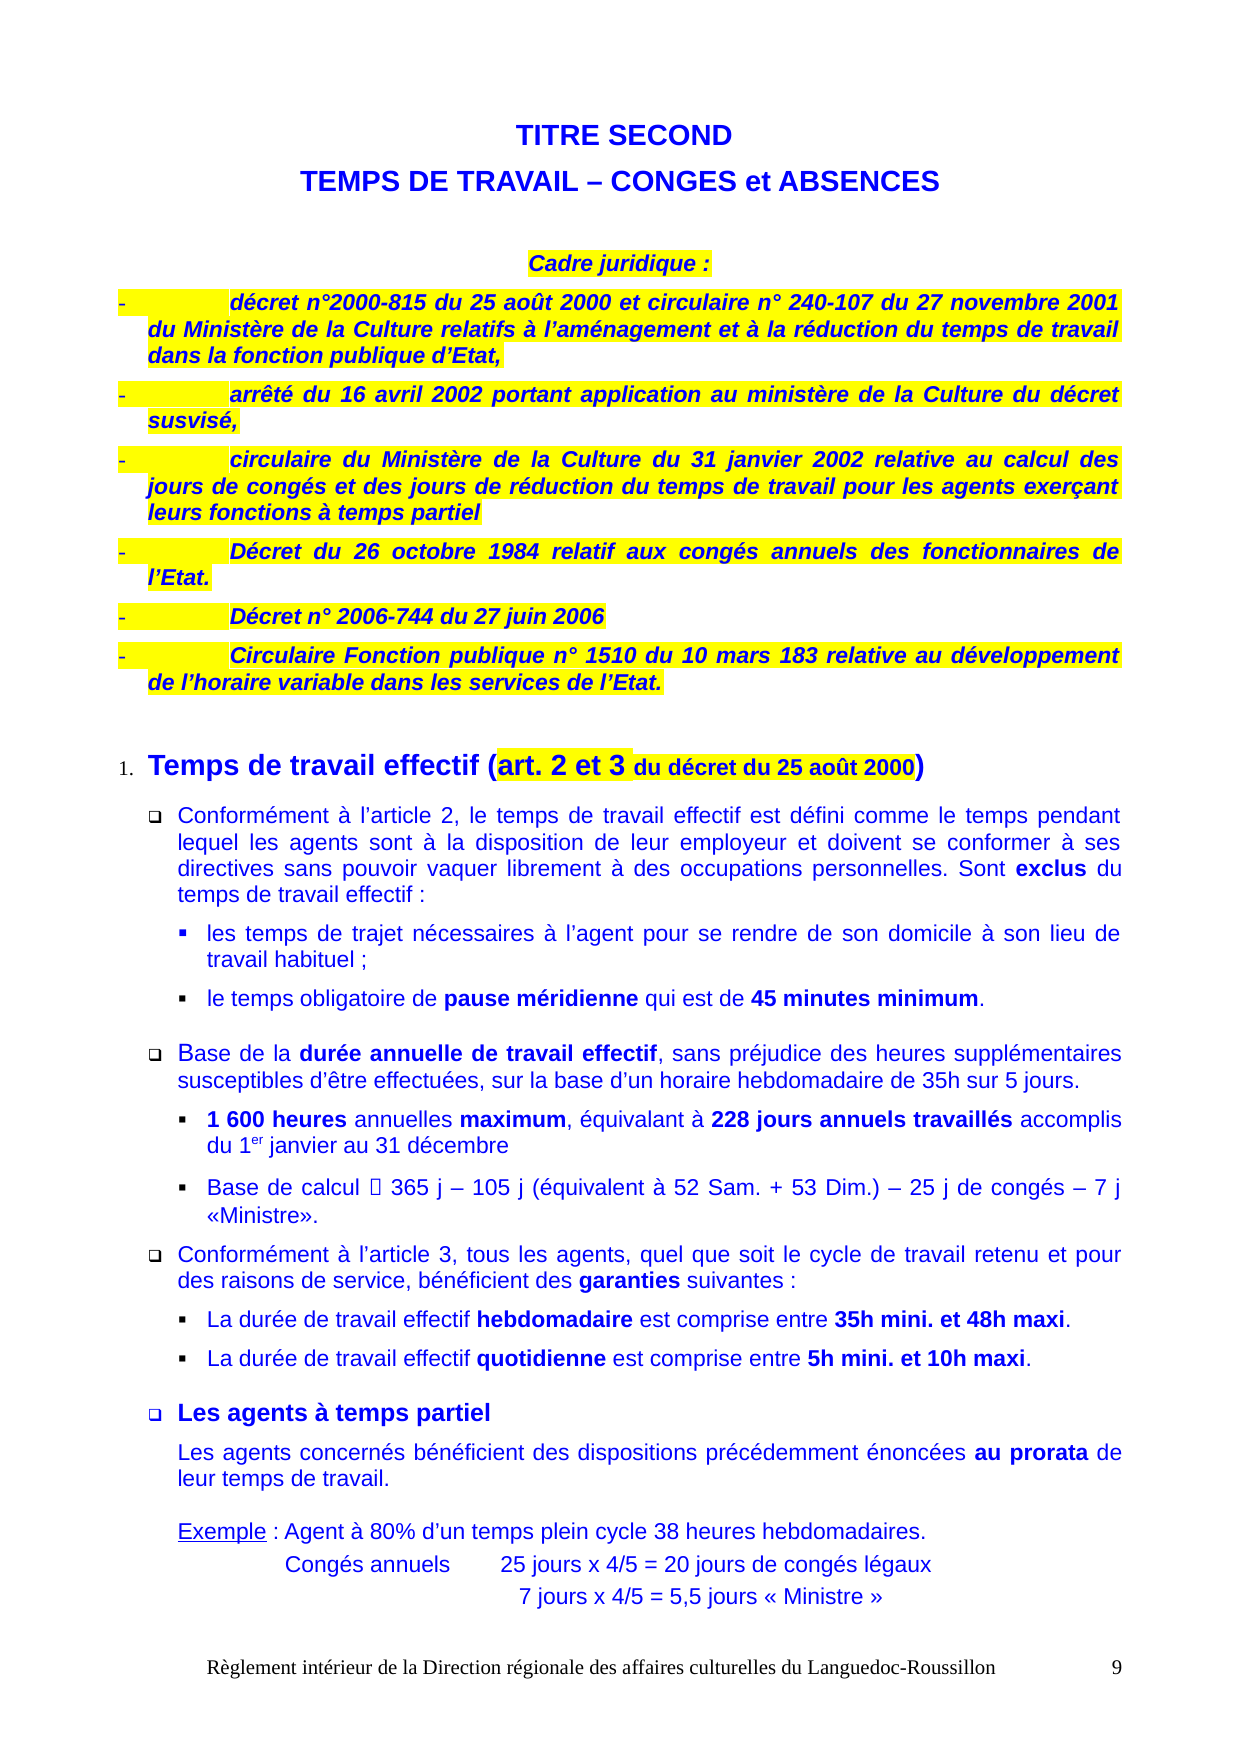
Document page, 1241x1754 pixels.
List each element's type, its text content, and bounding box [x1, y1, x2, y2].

list les temps de trajet nécessaires à l’agent pour se rendre de son domicile à son lieu de travail habituel ; [177, 920, 1122, 973]
list 1 600 heures annuelles maximum, équivalant à 228 jours annuels travaillés accomplis du 1er janvier au 31 décembre [177, 1106, 1122, 1158]
text Exemple : Agent à 80% d’un temps plein cycle 38 heures hebdomadaires. [177, 1518, 1122, 1544]
subtitle TITRE SECOND [118, 118, 1122, 152]
list Conformément à l’article 3, tous les agents, quel que soit le cycle de travail retenu et pour des raisons de service, bénéficient des garanties suivantes : [148, 1241, 1122, 1293]
text TEMPS DE TRAVAIL – CONGES et ABSENCES [118, 164, 1122, 198]
list arrêté du 16 avril 2002 portant application au ministère de la Culture du décret susvisé, [118, 381, 1122, 434]
list Temps de travail effectif (art. 2 et 3 du décret du 25 août 2000) [118, 748, 1122, 781]
text 7 jours x 4/5 = 5,5 jours « Ministre » [487, 1583, 1122, 1609]
text Cadre juridique : [118, 250, 1122, 277]
text Les agents concernés bénéficient des dispositions précédemment énoncées au prorata de leur temps de travail. [177, 1439, 1122, 1492]
list décret n°2000-815 du 25 août 2000 et circulaire n° 240-107 du 27 novembre 2001 du Ministère de la Culture relatifs à l’aménagement et à la réduction du temps de travail dans la fonction publique d’Etat, [118, 289, 1122, 368]
list circulaire du Ministère de la Culture du 31 janvier 2002 relative au calcul des jours de congés et des jours de réduction du temps de travail pour les agents exerçant leurs fonctions à temps partiel [118, 446, 1122, 525]
list Conformément à l’article 2, le temps de travail effectif est défini comme le temps pendant lequel les agents sont à la disposition de leur employeur et doivent se conformer à ses directives sans pouvoir vaquer librement à des occupations personnelles. Sont exclus du temps de travail effectif : [148, 802, 1122, 907]
text Congés annuels 25 jours x 4/5 = 20 jours de congés légaux [251, 1551, 1122, 1577]
list Décret n° 2006-744 du 27 juin 2006 [118, 603, 1122, 630]
list le temps obligatoire de pause méridienne qui est de 45 minutes minimum. [177, 985, 1122, 1012]
list Les agents à temps partiel [148, 1398, 1122, 1426]
list Circulaire Fonction publique n° 1510 du 10 mars 183 relative au développement de l’horaire variable dans les services de l’Etat. [118, 642, 1122, 695]
list Décret du 26 octobre 1984 relatif aux congés annuels des fonctionnaires de l’Etat. [118, 538, 1122, 591]
list La durée de travail effectif quotidienne est comprise entre 5h mini. et 10h maxi. [177, 1345, 1122, 1371]
list Base de la durée annuelle de travail effectif, sans préjudice des heures supplémentaires susceptibles d’être effectuées, sur la base d’un horaire hebdomadaire de 35h sur 5 jours. [148, 1038, 1122, 1093]
list La durée de travail effectif hebdomadaire est comprise entre 35h mini. et 48h maxi. [177, 1306, 1122, 1332]
list Base de calcul  365 j – 105 j (équivalent à 52 Sam. + 53 Dim.) – 25 j de congés – 7 j «Ministre». [177, 1171, 1122, 1228]
